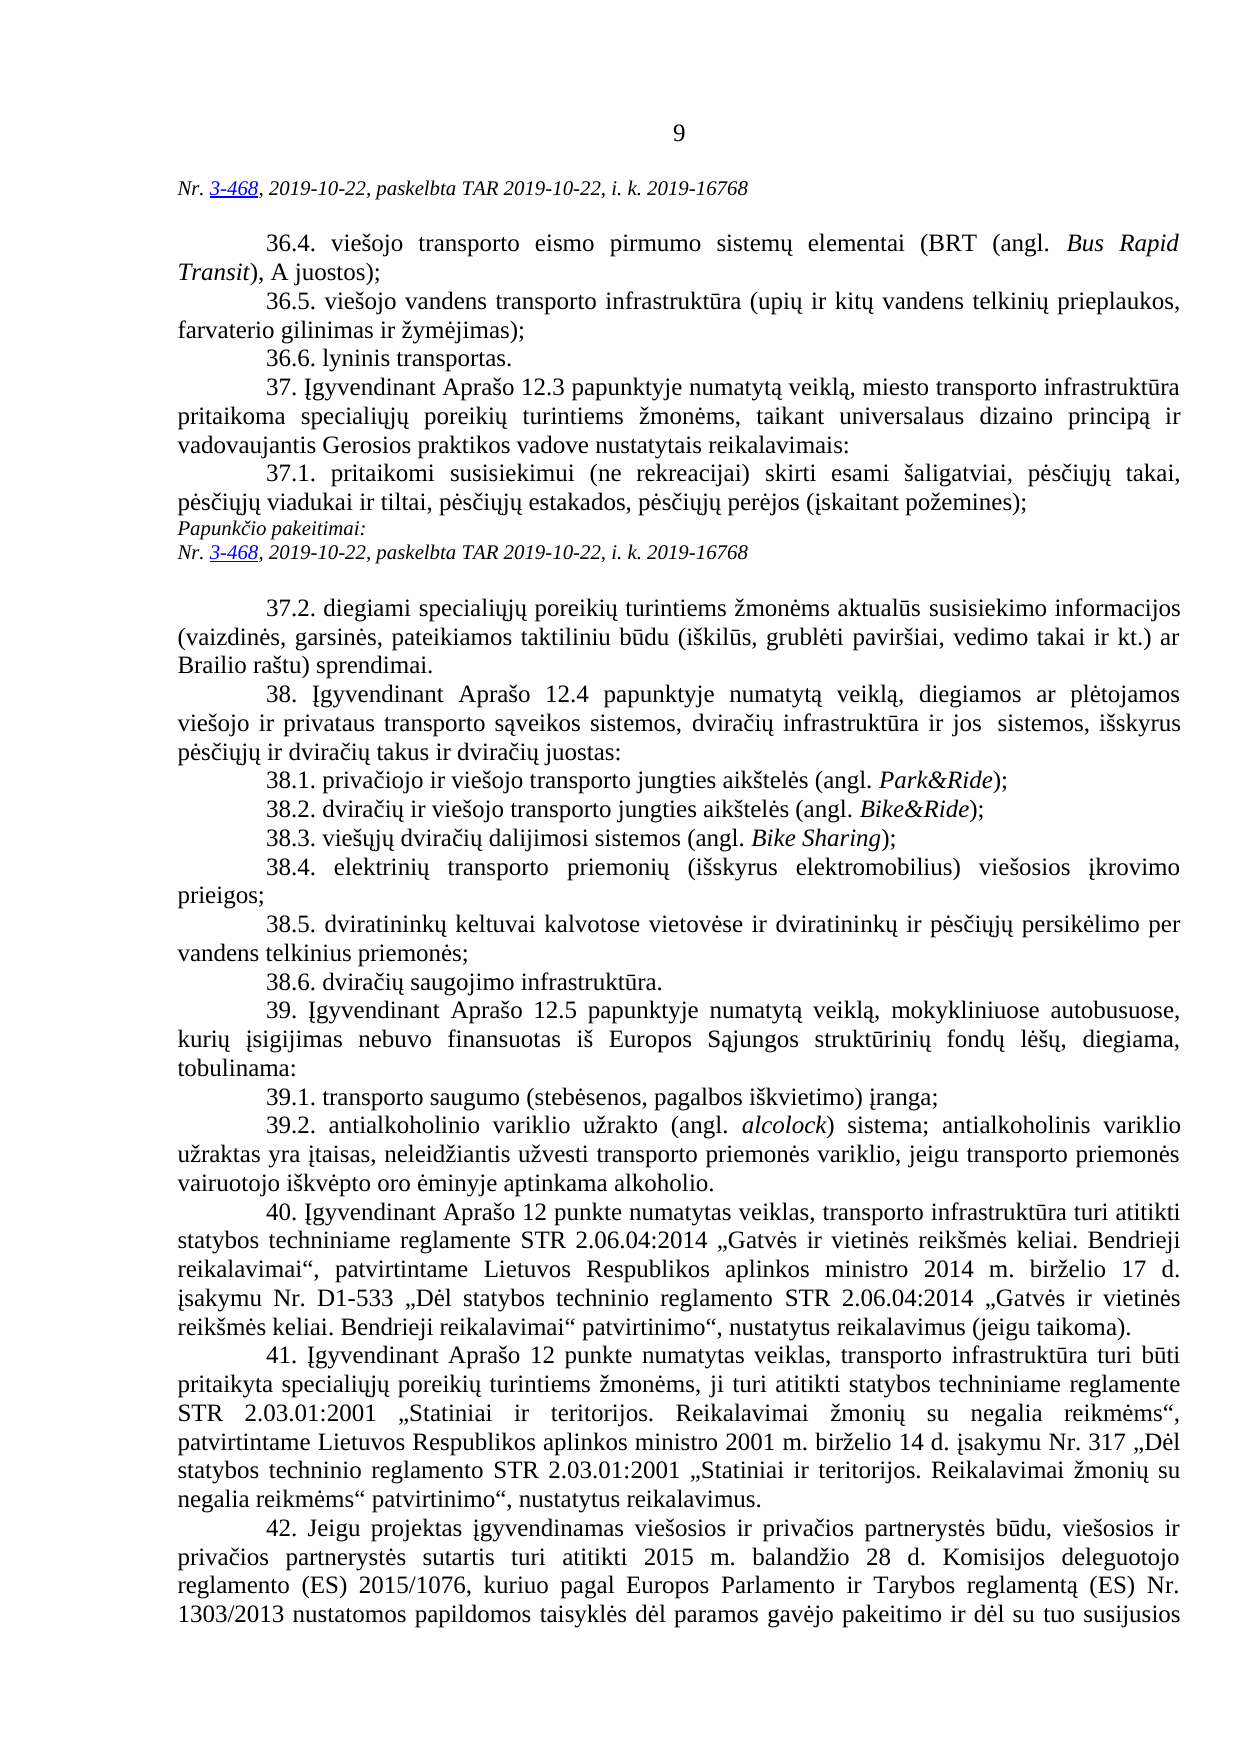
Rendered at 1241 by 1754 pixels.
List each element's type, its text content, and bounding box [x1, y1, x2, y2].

text 37.1. pritaikomi susisiekimui (ne rekreacijai) skirti esami šaligatviai, pėsčiųjų takai, pėsčiųjų viadukai ir tiltai, pėsčiųjų estakados, pėsčiųjų perėjos (įskaitant požemines); [177, 458, 1181, 516]
text 36.6. lyninis transportas. [177, 343, 1181, 372]
text Nr. 3-468, 2019-10-22, paskelbta TAR 2019-10-22, i. k. 2019-16768 [177, 176, 1181, 200]
text 41. Įgyvendinant Aprašo 12 punkte numatytas veiklas, transporto infrastruktūra turi būti pritaikyta specialiųjų poreikių turintiems žmonėms, ji turi atitikti statybos techniniame reglamente STR 2.03.01:2001 „Statiniai ir teritorijos. Reikalavimai žmonių su negalia reikmėms“, patvirtintame Lietuvos Respublikos aplinkos ministro 2001 m. birželio 14 d. įsakymu Nr. 317 „Dėl statybos techninio reglamento STR 2.03.01:2001 „Statiniai ir teritorijos. Reikalavimai žmonių su negalia reikmėms“ patvirtinimo“, nustatytus reikalavimus. [177, 1340, 1181, 1513]
text 37.2. diegiami specialiųjų poreikių turintiems žmonėms aktualūs susisiekimo informacijos (vaizdinės, garsinės, pateikiamos taktiliniu būdu (iškilūs, grublėti paviršiai, vedimo takai ir kt.) ar Brailio raštu) sprendimai. [177, 593, 1181, 679]
text 36.5. viešojo vandens transporto infrastruktūra (upių ir kitų vandens telkinių prieplaukos, farvaterio gilinimas ir žymėjimas); [177, 286, 1181, 343]
text 38.6. dviračių saugojimo infrastruktūra. [177, 967, 1181, 995]
text 38. Įgyvendinant Aprašo 12.4 papunktyje numatytą veiklą, diegiamos ar plėtojamos viešojo ir privataus transporto sąveikos sistemos, dviračių infrastruktūra ir jos sistemos, išskyrus pėsčiųjų ir dviračių takus ir dviračių juostas: [177, 679, 1181, 765]
text 39.2. antialkoholinio variklio užrakto (angl. alcolock) sistema; antialkoholinis variklio užraktas yra įtaisas, neleidžiantis užvesti transporto priemonės variklio, jeigu transporto priemonės vairuotojo iškvėpto oro ėminyje aptinkama alkoholio. [177, 1110, 1181, 1197]
text 39. Įgyvendinant Aprašo 12.5 papunktyje numatytą veiklą, mokykliniuose autobusuose, kurių įsigijimas nebuvo finansuotas iš Europos Sąjungos struktūrinių fondų lėšų, diegiama, tobulinama: [177, 995, 1181, 1082]
text 38.4. elektrinių transporto priemonių (išskyrus elektromobilius) viešosios įkrovimo prieigos; [177, 852, 1181, 909]
text 39.1. transporto saugumo (stebėsenos, pagalbos iškvietimo) įranga; [177, 1082, 1181, 1110]
text 40. Įgyvendinant Aprašo 12 punkte numatytas veiklas, transporto infrastruktūra turi atitikti statybos techniniame reglamente STR 2.06.04:2014 „Gatvės ir vietinės reikšmės keliai. Bendrieji reikalavimai“, patvirtintame Lietuvos Respublikos aplinkos ministro 2014 m. birželio 17 d. įsakymu Nr. D1-533 „Dėl statybos techninio reglamento STR 2.06.04:2014 „Gatvės ir vietinės reikšmės keliai. Bendrieji reikalavimai“ patvirtinimo“, nustatytus reikalavimus (jeigu taikoma). [177, 1197, 1181, 1340]
text 36.4. viešojo transporto eismo pirmumo sistemų elementai (BRT (angl. Bus Rapid Transit), A juostos); [177, 228, 1181, 286]
text 42. Jeigu projektas įgyvendinamas viešosios ir privačios partnerystės būdu, viešosios ir privačios partnerystės sutartis turi atitikti 2015 m. balandžio 28 d. Komisijos deleguotojo reglamento (ES) 2015/1076, kuriuo pagal Europos Parlamento ir Tarybos reglamentą (ES) Nr. 1303/2013 nustatomos papildomos taisyklės dėl paramos gavėjo pakeitimo ir dėl su tuo susijusios [177, 1513, 1181, 1628]
text 37. Įgyvendinant Aprašo 12.3 papunktyje numatytą veiklą, miesto transporto infrastruktūra pritaikoma specialiųjų poreikių turintiems žmonėms, taikant universalaus dizaino principą ir vadovaujantis Gerosios praktikos vadove nustatytais reikalavimais: [177, 372, 1181, 458]
text Nr. 3-468, 2019-10-22, paskelbta TAR 2019-10-22, i. k. 2019-16768 [177, 540, 1181, 564]
text 38.5. dviratininkų keltuvai kalvotose vietovėse ir dviratininkų ir pėsčiųjų persikėlimo per vandens telkinius priemonės; [177, 909, 1181, 967]
text 38.1. privačiojo ir viešojo transporto jungties aikštelės (angl. Park&Ride); [177, 765, 1181, 794]
text 38.3. viešųjų dviračių dalijimosi sistemos (angl. Bike Sharing); [177, 823, 1181, 852]
text 38.2. dviračių ir viešojo transporto jungties aikštelės (angl. Bike&Ride); [177, 794, 1181, 823]
text Papunkčio pakeitimai: [177, 516, 1181, 540]
